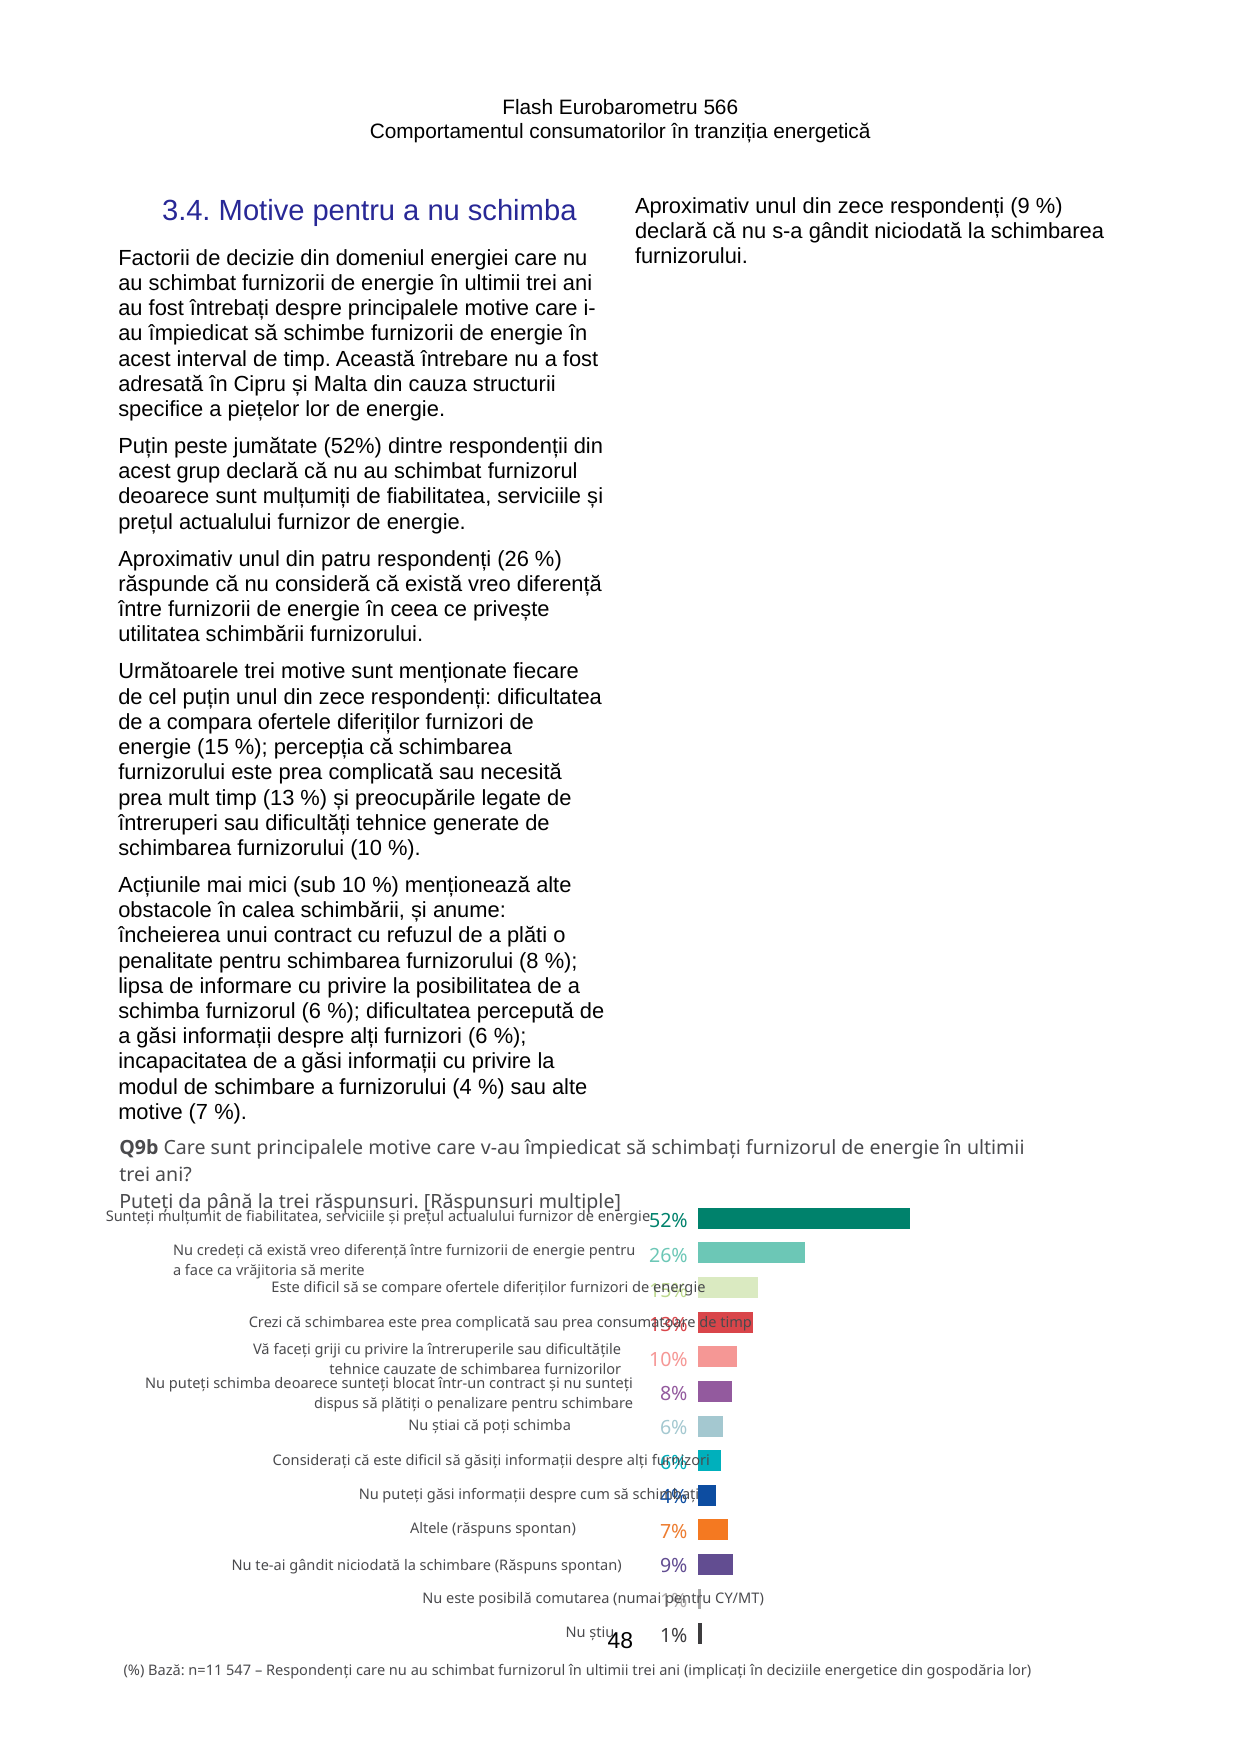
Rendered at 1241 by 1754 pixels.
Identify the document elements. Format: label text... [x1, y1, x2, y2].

text Următoarele trei motive sunt menționate fiecare de cel puțin unul din zece respondenți: dificultatea de a compara ofertele diferiților furnizori de energie (15 %); percepția că schimbarea furnizorului este prea complicată sau necesită prea mult timp (13 %) și preocupările legate de întreruperi sau dificultăți tehnice generate de schimbarea furnizorului (10 %). [118, 658, 605, 860]
text Factorii de decizie din domeniul energiei care nu au schimbat furnizorii de energie în ultimii trei ani au fost întrebați despre principalele motive care i-au împiedicat să schimbe furnizorii de energie în acest interval de timp. Această întrebare nu a fost adresată în Cipru și Malta din cauza structurii specifice a piețelor lor de energie. [118, 245, 605, 421]
text Acțiunile mai mici (sub 10 %) menționează alte obstacole în calea schimbării, și anume: încheierea unui contract cu refuzul de a plăti o penalitate pentru schimbarea furnizorului (8 %); lipsa de informare cu privire la posibilitatea de a schimba furnizorul (6 %); dificultatea percepută de a găsi informații despre alți furnizori (6 %); incapacitatea de a găsi informații cu privire la modul de schimbare a furnizorului (4 %) sau alte motive (7 %). [118, 872, 605, 1124]
text Aproximativ unul din zece respondenți (9 %) declară că nu s-a gândit niciodată la schimbarea furnizorului. [635, 193, 1122, 268]
text Aproximativ unul din patru respondenți (26 %) răspunde că nu consideră că există vreo diferență între furnizorii de energie în ceea ce privește utilitatea schimbării furnizorului. [118, 546, 605, 647]
text Puțin peste jumătate (52%) dintre respondenții din acest grup declară că nu au schimbat furnizorul deoarece sunt mulțumiți de fiabilitatea, serviciile și prețul actualului furnizor de energie. [118, 433, 605, 534]
subtitle 3.4. Motive pentru a nu schimba [118, 193, 605, 226]
